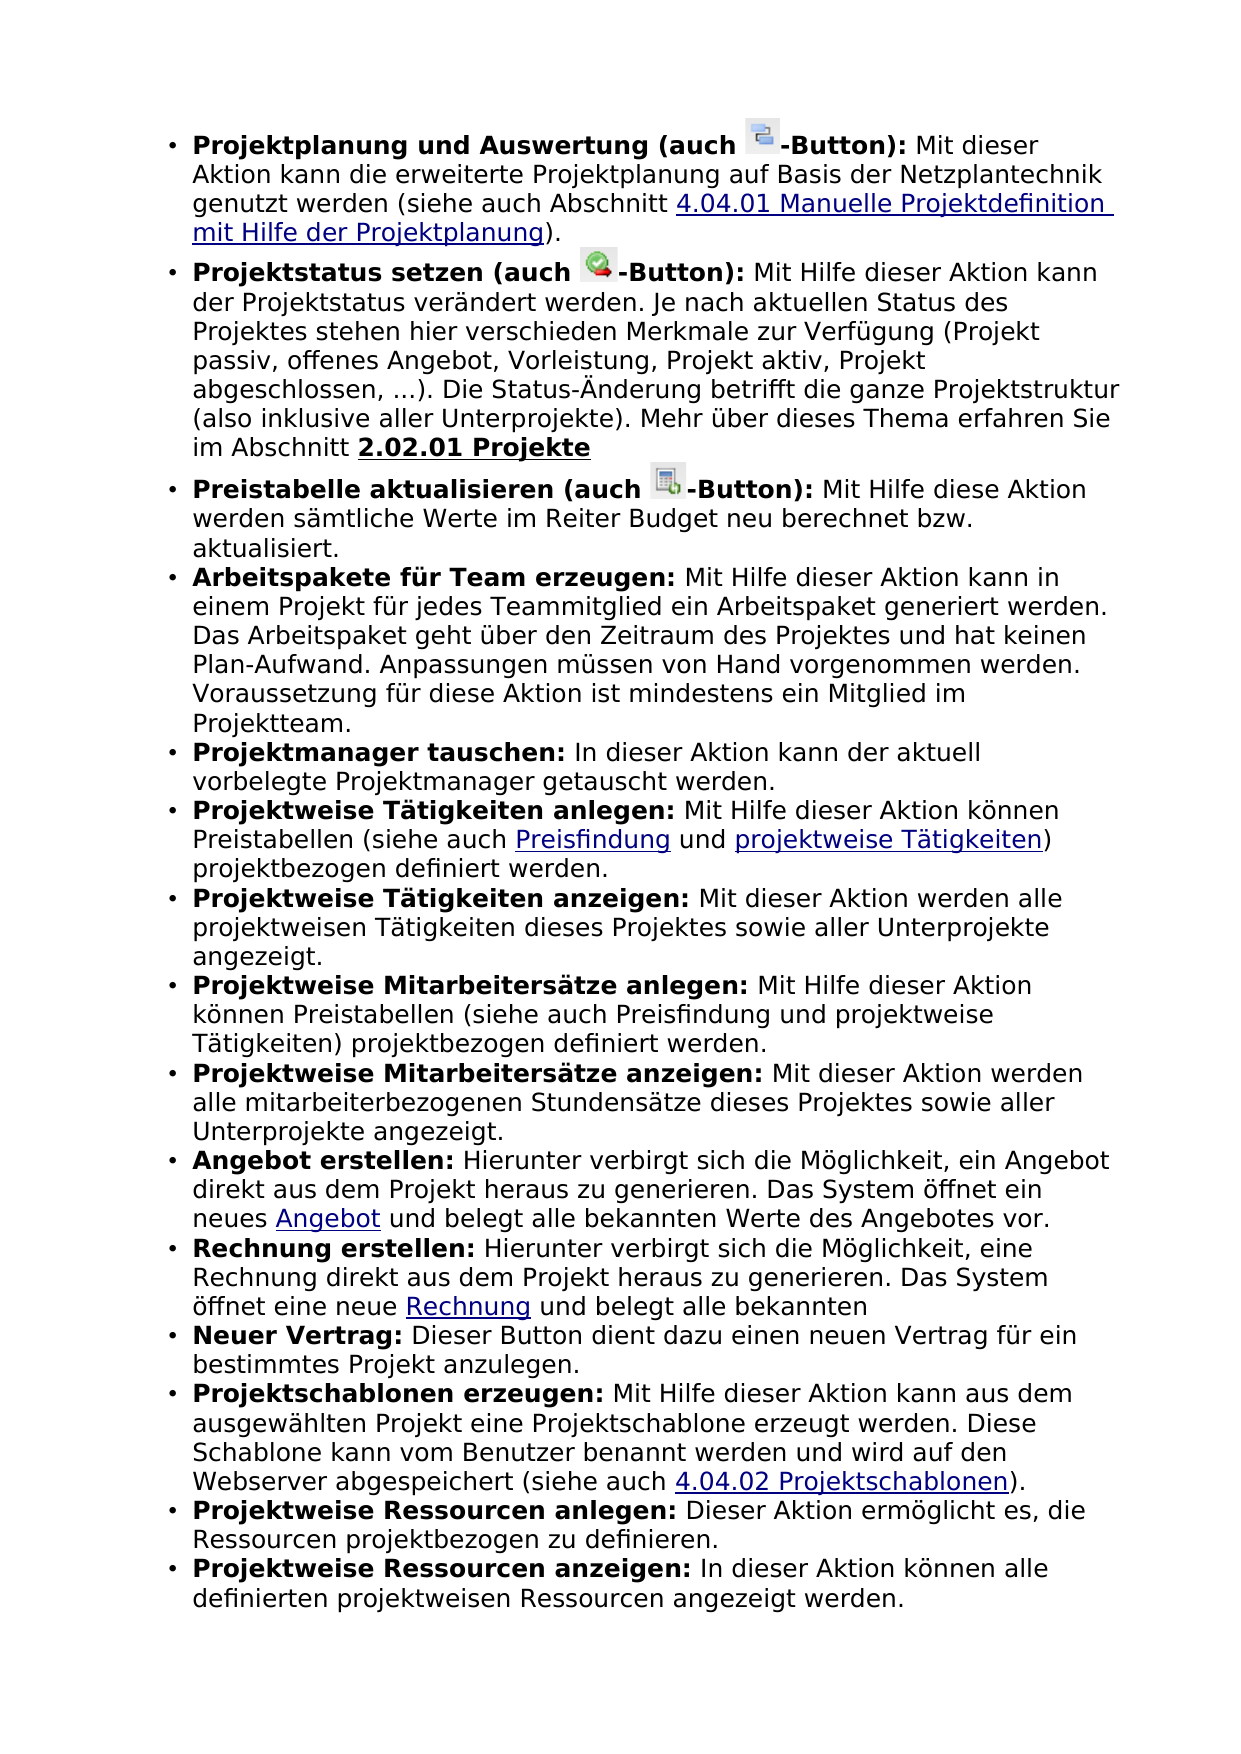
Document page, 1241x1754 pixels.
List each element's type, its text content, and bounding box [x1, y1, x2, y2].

list Projektweise Mitarbeitersätze anlegen: Mit Hilfe dieser Aktion können Preistabellen (siehe auch Preisfindung und projektweise Tätigkeiten) projektbezogen definiert werden. [177, 971, 1122, 1059]
list Projektweise Tätigkeiten anlegen: Mit Hilfe dieser Aktion können Preistabellen (siehe auch Preisfindung und projektweise Tätigkeiten) projektbezogen definiert werden. [177, 796, 1122, 884]
list Rechnung erstellen: Hierunter verbirgt sich die Möglichkeit, eine Rechnung direkt aus dem Projekt heraus zu generieren. Das System öffnet eine neue Rechnung und belegt alle bekannten [177, 1234, 1122, 1321]
picture [650, 462, 687, 499]
list Projektstatus setzen (auch -Button): Mit Hilfe dieser Aktion kann der Projektstatus verändert werden. Je nach aktuellen Status des Projektes stehen hier verschieden Merkmale zur Verfügung (Projekt passiv, offenes Angebot, Vorleistung, Projekt aktiv, Projekt abgeschlossen, ...). Die Status-Änderung betrifft die ganze Projektstruktur (also inklusive aller Unterprojekte). Mehr über dieses Thema erfahren Sie im Abschnitt 2.02.01 Projekte [177, 247, 1122, 463]
picture [580, 247, 618, 282]
list Arbeitspakete für Team erzeugen: Mit Hilfe dieser Aktion kann in einem Projekt für jedes Teammitglied ein Arbeitspaket generiert werden. Das Arbeitspaket geht über den Zeitraum des Projektes und hat keinen Plan-Aufwand. Anpassungen müssen von Hand vorgenommen werden. Voraussetzung für diese Aktion ist mindestens ein Mitglied im Projektteam. [177, 563, 1122, 738]
list Projektschablonen erzeugen: Mit Hilfe dieser Aktion kann aus dem ausgewählten Projekt eine Projektschablone erzeugt werden. Diese Schablone kann vom Benutzer benannt werden und wird auf den Webserver abgespeichert (siehe auch 4.04.02 Projektschablonen). [177, 1380, 1122, 1496]
list Projektweise Ressourcen anzeigen: In dieser Aktion können alle definierten projektweisen Ressourcen angezeigt werden. [177, 1555, 1122, 1613]
list Projektmanager tauschen: In dieser Aktion kann der aktuell vorbelegte Projektmanager getauscht werden. [177, 738, 1122, 796]
picture [745, 118, 780, 154]
list Projektweise Tätigkeiten anzeigen: Mit dieser Aktion werden alle projektweisen Tätigkeiten dieses Projektes sowie aller Unterprojekte angezeigt. [177, 884, 1122, 971]
list Projektweise Ressourcen anlegen: Dieser Aktion ermöglicht es, die Ressourcen projektbezogen zu definieren. [177, 1496, 1122, 1555]
list Preistabelle aktualisieren (auch -Button): Mit Hilfe diese Aktion werden sämtliche Werte im Reiter Budget neu berechnet bzw. aktualisiert. [177, 463, 1122, 563]
list Projektplanung und Auswertung (auch -Button): Mit dieser Aktion kann die erweiterte Projektplanung auf Basis der Netzplantechnik genutzt werden (siehe auch Abschnitt 4.04.01 Manuelle Projektdefinition mit Hilfe der Projektplanung). [177, 118, 1122, 247]
list Projektweise Mitarbeitersätze anzeigen: Mit dieser Aktion werden alle mitarbeiterbezogenen Stundensätze dieses Projektes sowie aller Unterprojekte angezeigt. [177, 1059, 1122, 1146]
list Angebot erstellen: Hierunter verbirgt sich die Möglichkeit, ein Angebot direkt aus dem Projekt heraus zu generieren. Das System öffnet ein neues Angebot und belegt alle bekannten Werte des Angebotes vor. [177, 1146, 1122, 1234]
list Neuer Vertrag: Dieser Button dient dazu einen neuen Vertrag für ein bestimmtes Projekt anzulegen. [177, 1321, 1122, 1380]
